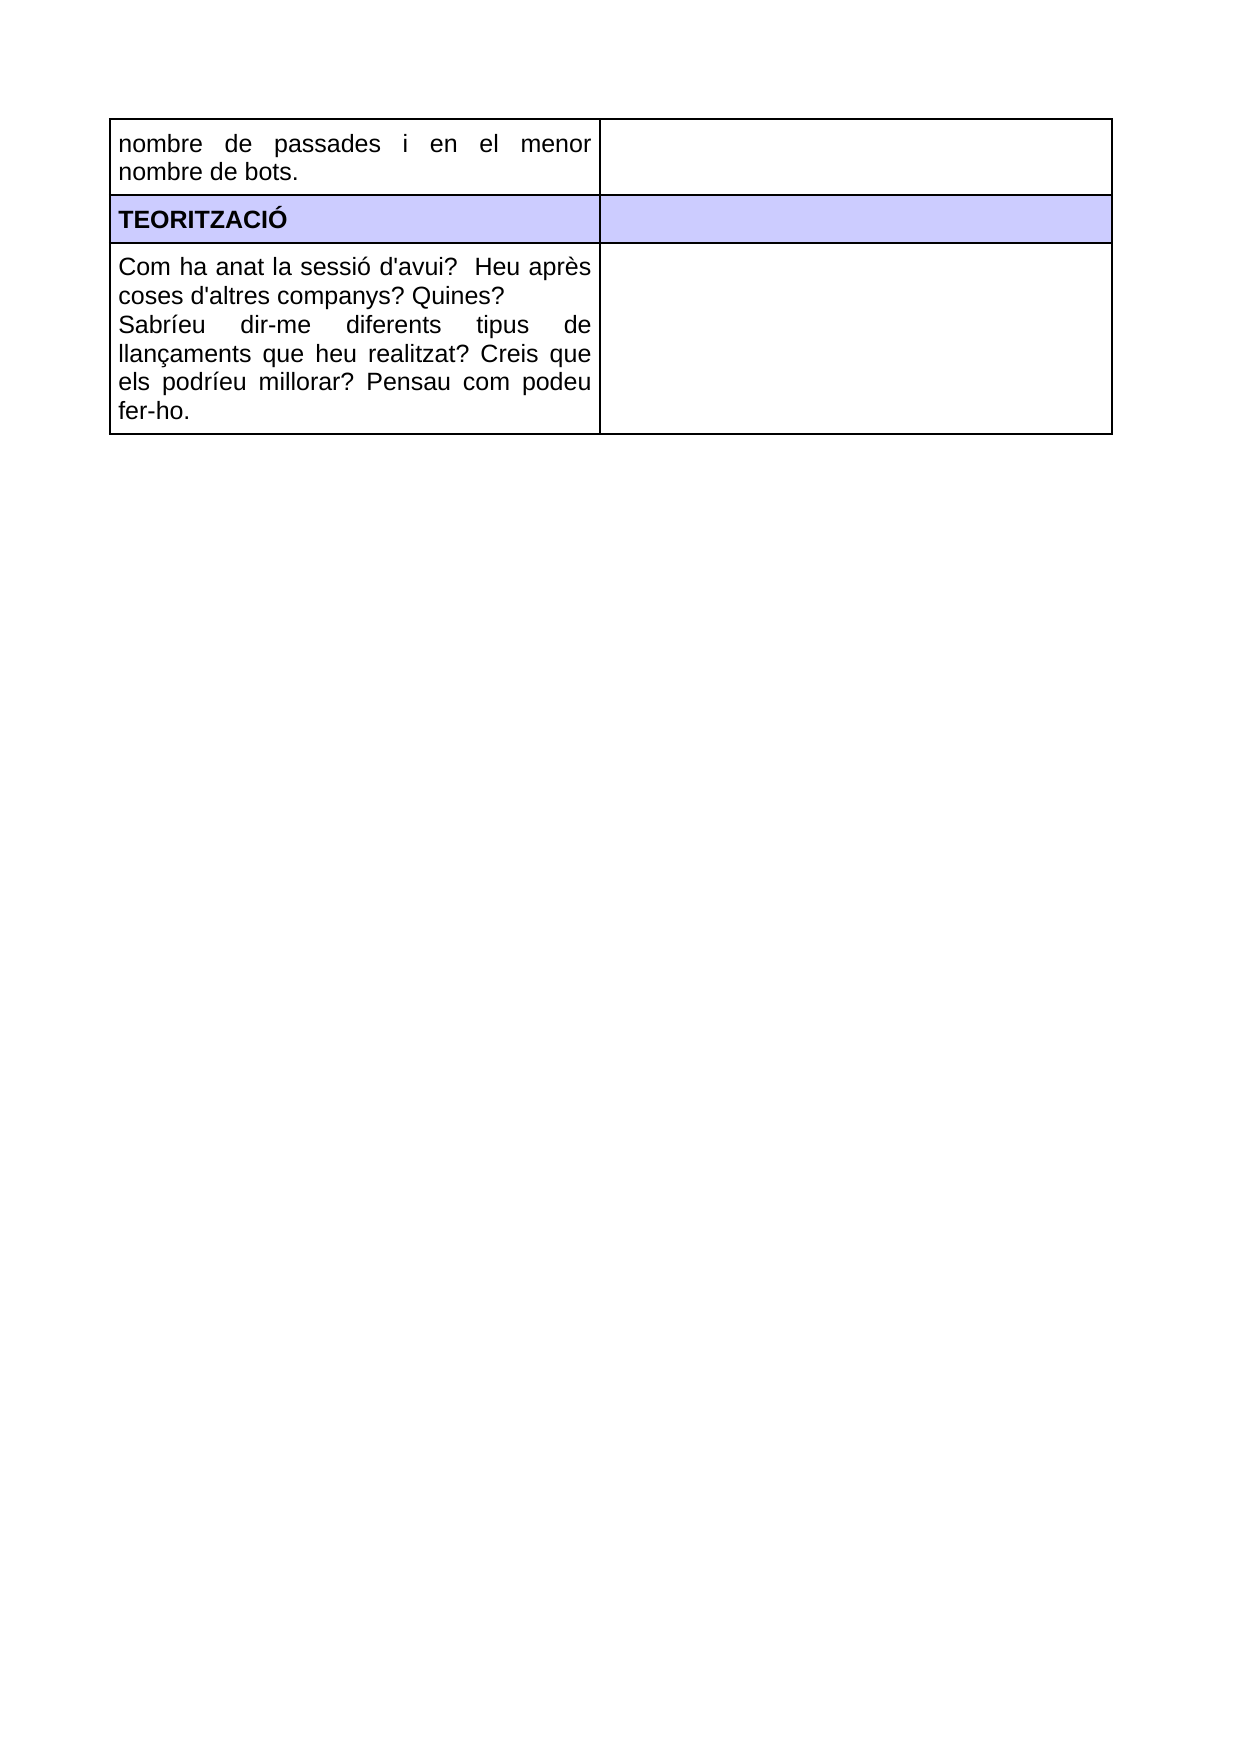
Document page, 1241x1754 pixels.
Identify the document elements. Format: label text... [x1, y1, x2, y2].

table_cell [601, 244, 1111, 433]
table_cell [601, 196, 1111, 242]
table_cell [601, 120, 1111, 194]
table_cell Com ha anat la sessió d'avui? Heu après coses d'altres companys? Quines? Sabríeu dir-me diferents tipus de llançaments que heu realitzat? Creis que els podríeu millorar? Pensau com podeu fer-ho. [111, 244, 599, 433]
table_cell nombre de passades i en el menor nombre de bots. [111, 120, 599, 194]
table_cell TEORITZACIÓ [111, 196, 599, 242]
